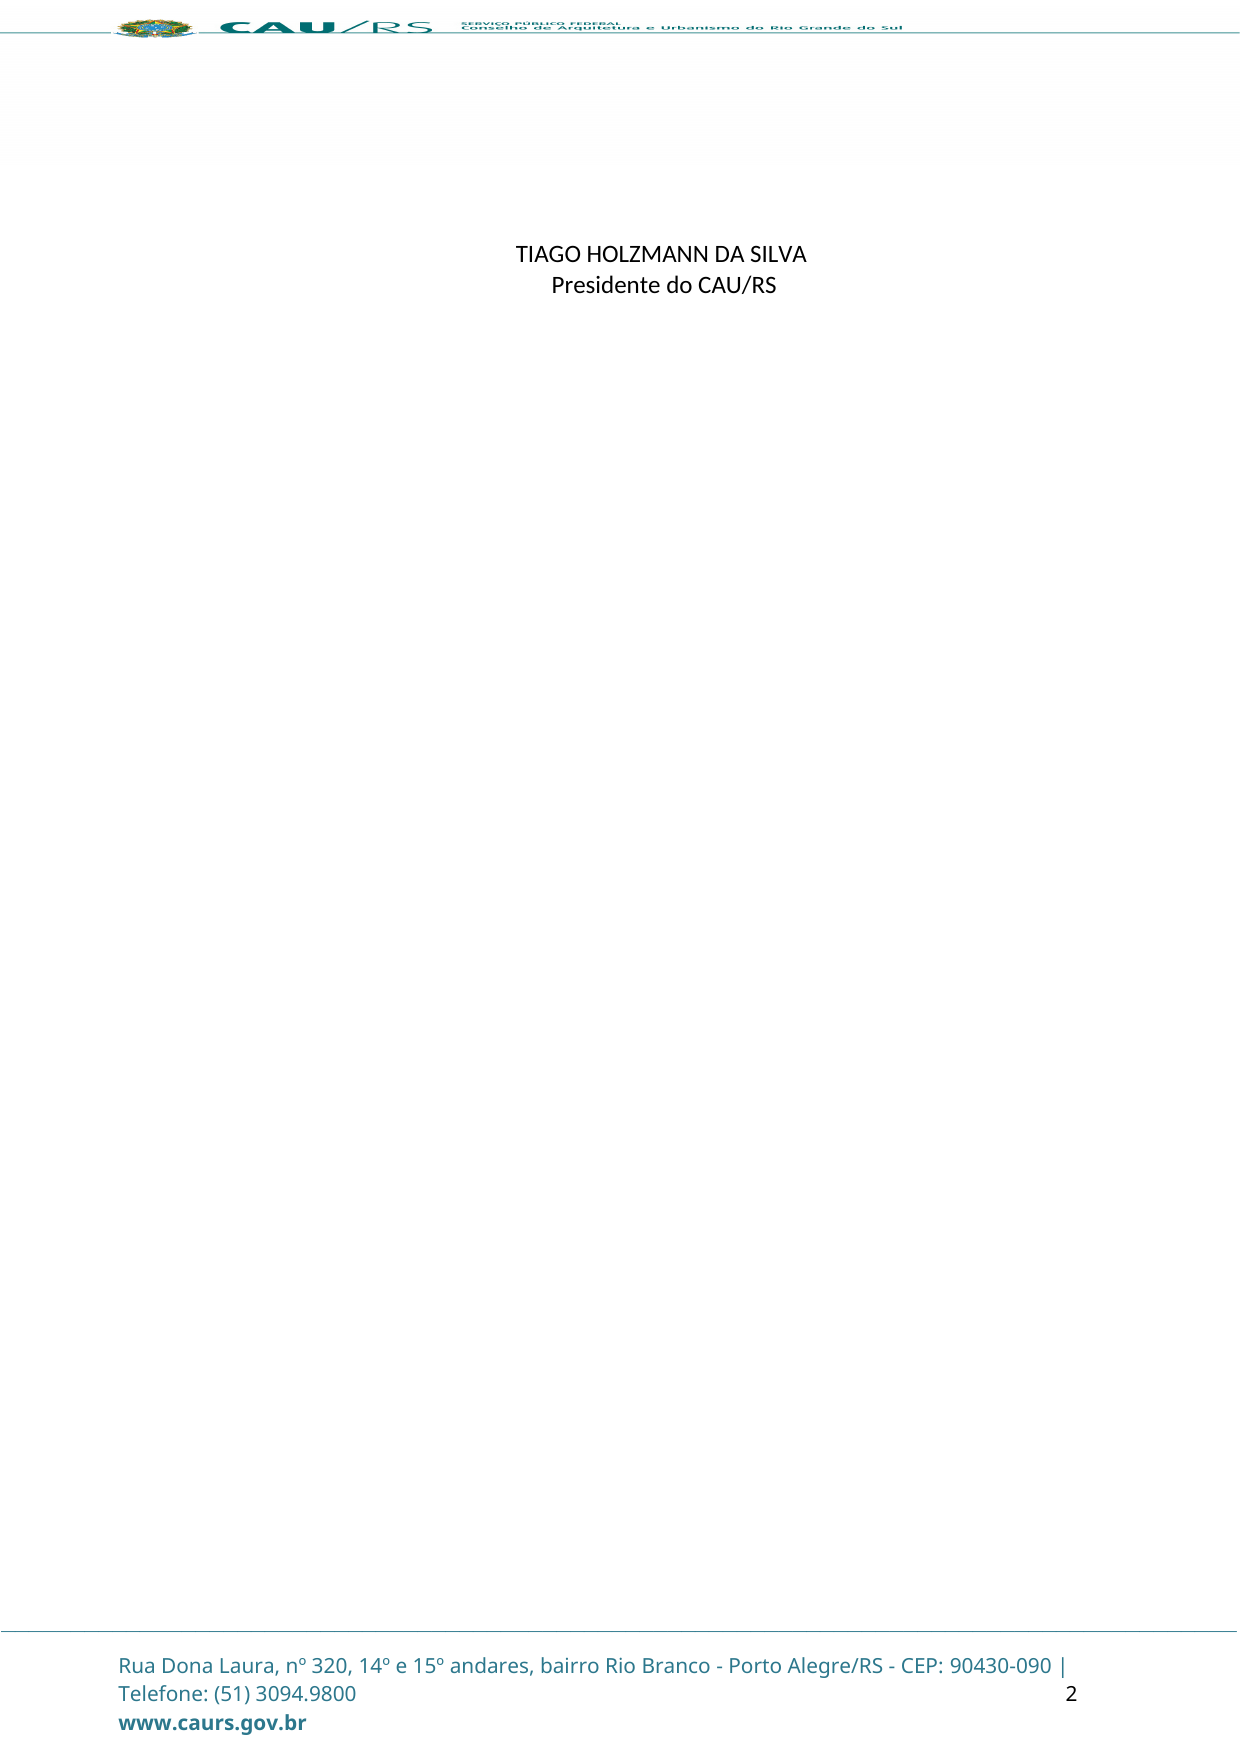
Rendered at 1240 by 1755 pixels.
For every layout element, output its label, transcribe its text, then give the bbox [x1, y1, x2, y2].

text Presidente do CAU/RS [177, 269, 1151, 299]
text TIAGO HOLZMANN DA SILVA [177, 238, 1151, 269]
